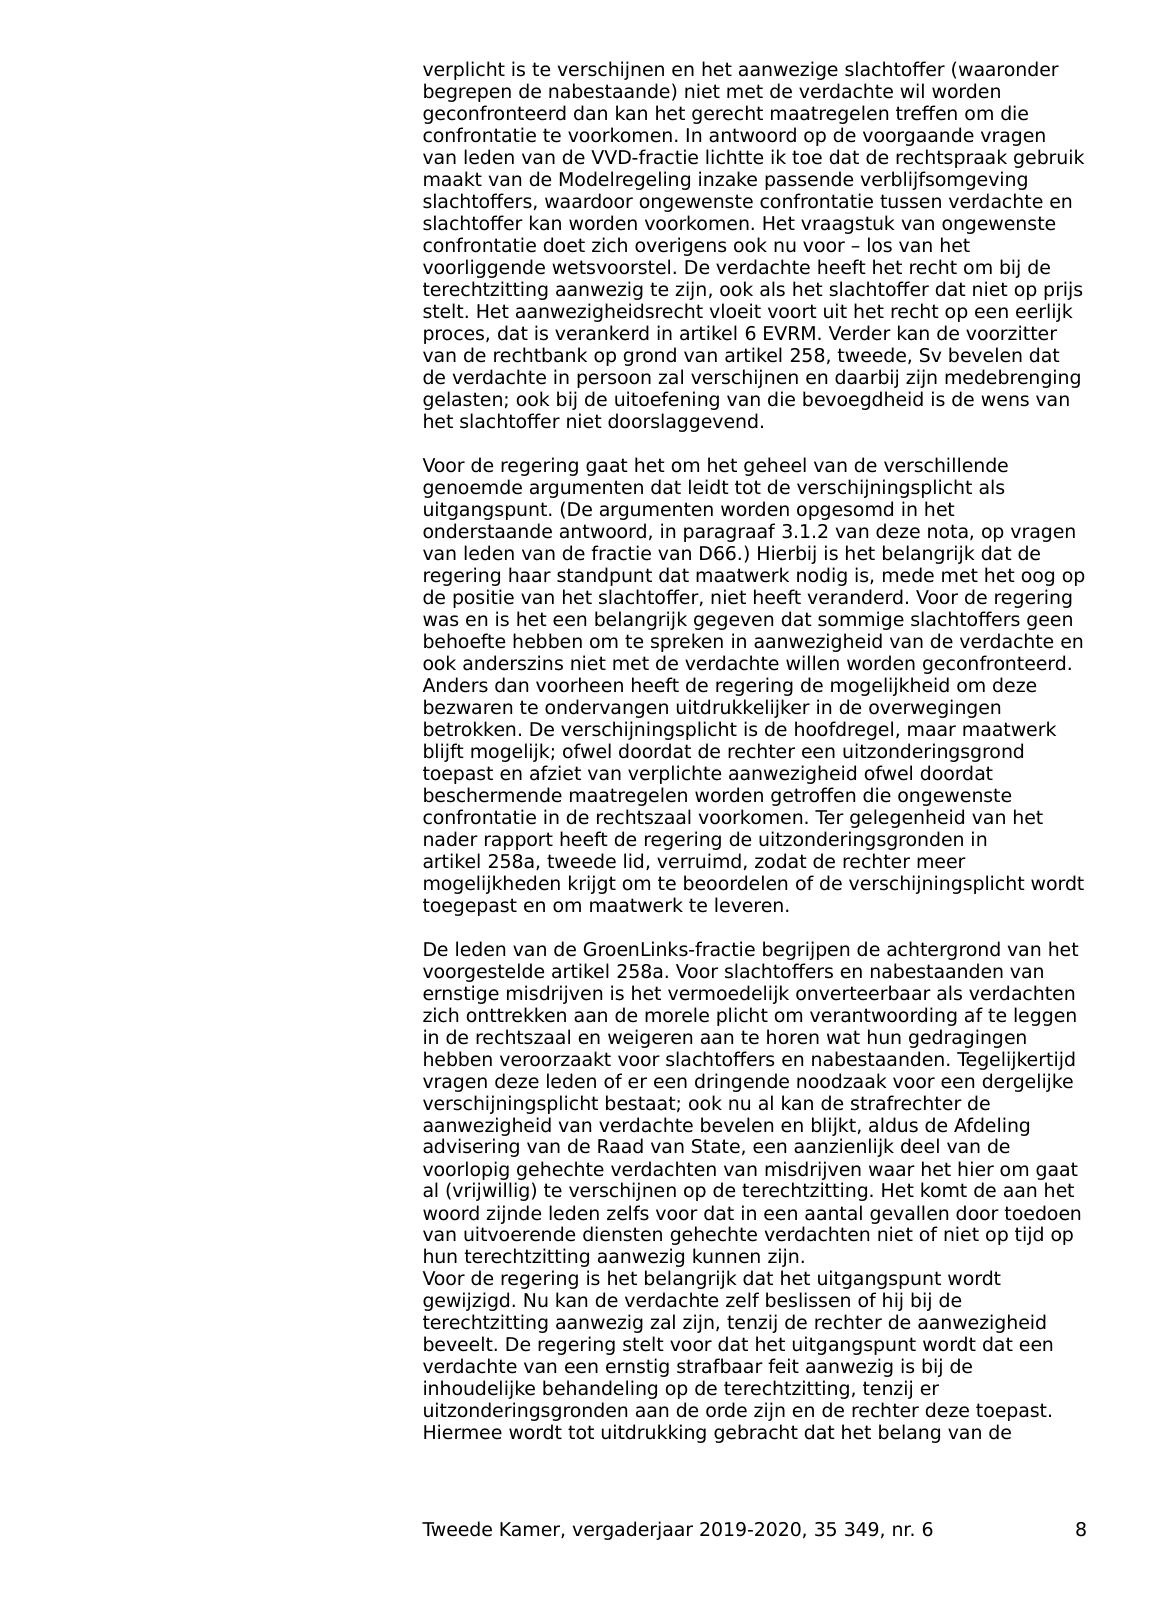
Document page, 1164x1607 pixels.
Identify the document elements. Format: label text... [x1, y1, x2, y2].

text De leden van de GroenLinks-fractie begrijpen de achtergrond van het voorgestelde artikel 258a. Voor slachtoffers en nabestaanden van ernstige misdrijven is het vermoedelijk onverteerbaar als verdachten zich onttrekken aan de morele plicht om verantwoording af te leggen in de rechtszaal en weigeren aan te horen wat hun gedragingen hebben veroorzaakt voor slachtoffers en nabestaanden. Tegelijkertijd vragen deze leden of er een dringende noodzaak voor een dergelijke verschijningsplicht bestaat; ook nu al kan de strafrechter de aanwezigheid van verdachte bevelen en blijkt, aldus de Afdeling advisering van de Raad van State, een aanzienlijk deel van de voorlopig gehechte verdachten van misdrijven waar het hier om gaat al (vrijwillig) te verschijnen op de terechtzitting. Het komt de aan het woord zijnde leden zelfs voor dat in een aantal gevallen door toedoen van uitvoerende diensten gehechte verdachten niet of niet op tijd op hun terechtzitting aanwezig kunnen zijn. [422, 939, 1087, 1268]
text Voor de regering is het belangrijk dat het uitgangspunt wordt gewijzigd. Nu kan de verdachte zelf beslissen of hij bij de terechtzitting aanwezig zal zijn, tenzij de rechter de aanwezigheid beveelt. De regering stelt voor dat het uitgangspunt wordt dat een verdachte van een ernstig strafbaar feit aanwezig is bij de inhoudelijke behandeling op de terechtzitting, tenzij er uitzonderingsgronden aan de orde zijn en de rechter deze toepast. Hiermee wordt tot uitdrukking gebracht dat het belang van de [422, 1268, 1087, 1444]
text verplicht is te verschijnen en het aanwezige slachtoffer (waaronder begrepen de nabestaande) niet met de verdachte wil worden geconfronteerd dan kan het gerecht maatregelen treffen om die confrontatie te voorkomen. In antwoord op de voorgaande vragen van leden van de VVD-fractie lichtte ik toe dat de rechtspraak gebruik maakt van de Modelregeling inzake passende verblijfsomgeving slachtoffers, waardoor ongewenste confrontatie tussen verdachte en slachtoffer kan worden voorkomen. Het vraagstuk van ongewenste confrontatie doet zich overigens ook nu voor – los van het voorliggende wetsvoorstel. De verdachte heeft het recht om bij de terechtzitting aanwezig te zijn, ook als het slachtoffer dat niet op prijs stelt. Het aanwezigheidsrecht vloeit voort uit het recht op een eerlijk proces, dat is verankerd in artikel 6 EVRM. Verder kan de voorzitter van de rechtbank op grond van artikel 258, tweede, Sv bevelen dat de verdachte in persoon zal verschijnen en daarbij zijn medebrenging gelasten; ook bij de uitoefening van die bevoegdheid is de wens van het slachtoffer niet doorslaggevend. [422, 59, 1087, 433]
text Voor de regering gaat het om het geheel van de verschillende genoemde argumenten dat leidt tot de verschijningsplicht als uitgangspunt. (De argumenten worden opgesomd in het onderstaande antwoord, in paragraaf 3.1.2 van deze nota, op vragen van leden van de fractie van D66.) Hierbij is het belangrijk dat de regering haar standpunt dat maatwerk nodig is, mede met het oog op de positie van het slachtoffer, niet heeft veranderd. Voor de regering was en is het een belangrijk gegeven dat sommige slachtoffers geen behoefte hebben om te spreken in aanwezigheid van de verdachte en ook anderszins niet met de verdachte willen worden geconfronteerd. Anders dan voorheen heeft de regering de mogelijkheid om deze bezwaren te ondervangen uitdrukkelijker in de overwegingen betrokken. De verschijningsplicht is de hoofdregel, maar maatwerk blijft mogelijk; ofwel doordat de rechter een uitzonderingsgrond toepast en afziet van verplichte aanwezigheid ofwel doordat beschermende maatregelen worden getroffen die ongewenste confrontatie in de rechtszaal voorkomen. Ter gelegenheid van het nader rapport heeft de regering de uitzonderingsgronden in artikel 258a, tweede lid, verruimd, zodat de rechter meer mogelijkheden krijgt om te beoordelen of de verschijningsplicht wordt toegepast en om maatwerk te leveren. [422, 455, 1087, 916]
